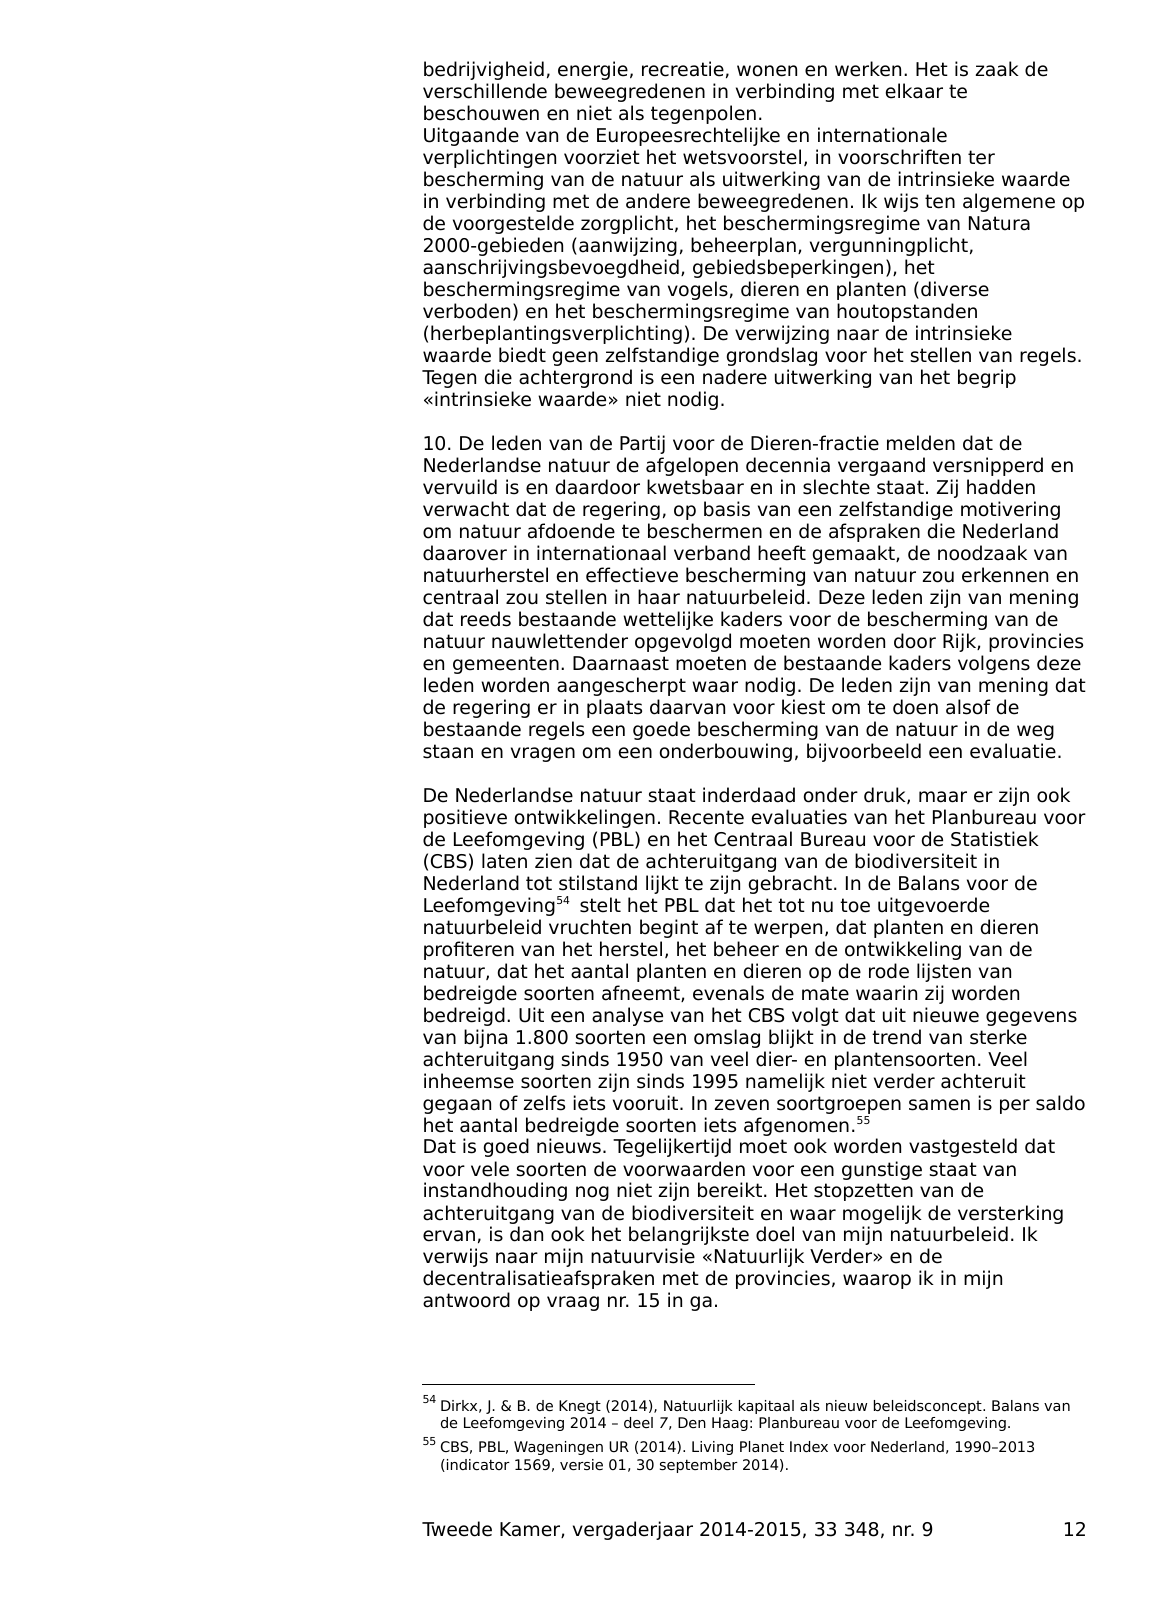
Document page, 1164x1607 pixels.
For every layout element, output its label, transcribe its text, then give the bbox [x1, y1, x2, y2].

text 10. De leden van de Partij voor de Dieren-fractie melden dat de Nederlandse natuur de afgelopen decennia vergaand versnipperd en vervuild is en daardoor kwetsbaar en in slechte staat. Zij hadden verwacht dat de regering, op basis van een zelfstandige motivering om natuur afdoende te beschermen en de afspraken die Nederland daarover in internationaal verband heeft gemaakt, de noodzaak van natuurherstel en effectieve bescherming van natuur zou erkennen en centraal zou stellen in haar natuurbeleid. Deze leden zijn van mening dat reeds bestaande wettelijke kaders voor de bescherming van de natuur nauwlettender opgevolgd moeten worden door Rijk, provincies en gemeenten. Daarnaast moeten de bestaande kaders volgens deze leden worden aangescherpt waar nodig. De leden zijn van mening dat de regering er in plaats daarvan voor kiest om te doen alsof de bestaande regels een goede bescherming van de natuur in de weg staan en vragen om een onderbouwing, bijvoorbeeld een evaluatie. [422, 433, 1087, 763]
text De Nederlandse natuur staat inderdaad onder druk, maar er zijn ook positieve ontwikkelingen. Recente evaluaties van het Planbureau voor de Leefomgeving (PBL) en het Centraal Bureau voor de Statistiek (CBS) laten zien dat de achteruitgang van de biodiversiteit in Nederland tot stilstand lijkt te zijn gebracht. In de Balans voor de Leefomgeving stelt het PBL dat het tot nu toe uitgevoerde natuurbeleid vruchten begint af te werpen, dat planten en dieren profiteren van het herstel, het beheer en de ontwikkeling van de natuur, dat het aantal planten en dieren op de rode lijsten van bedreigde soorten afneemt, evenals de mate waarin zij worden bedreigd. Uit een analyse van het CBS volgt dat uit nieuwe gegevens van bijna 1.800 soorten een omslag blijkt in de trend van sterke achteruitgang sinds 1950 van veel dier- en plantensoorten. Veel inheemse soorten zijn sinds 1995 namelijk niet verder achteruit gegaan of zelfs iets vooruit. In zeven soortgroepen samen is per saldo het aantal bedreigde soorten iets afgenomen. [422, 785, 1087, 1136]
text bedrijvigheid, energie, recreatie, wonen en werken. Het is zaak de verschillende beweegredenen in verbinding met elkaar te beschouwen en niet als tegenpolen. [422, 59, 1087, 125]
text Uitgaande van de Europeesrechtelijke en internationale verplichtingen voorziet het wetsvoorstel, in voorschriften ter bescherming van de natuur als uitwerking van de intrinsieke waarde in verbinding met de andere beweegredenen. Ik wijs ten algemene op de voorgestelde zorgplicht, het beschermingsregime van Natura 2000-gebieden (aanwijzing, beheerplan, vergunningplicht, aanschrijvingsbevoegdheid, gebiedsbeperkingen), het beschermingsregime van vogels, dieren en planten (diverse verboden) en het beschermingsregime van houtopstanden (herbeplantingsverplichting). De verwijzing naar de intrinsieke waarde biedt geen zelfstandige grondslag voor het stellen van regels. Tegen die achtergrond is een nadere uitwerking van het begrip «intrinsieke waarde» niet nodig. [422, 125, 1087, 411]
text Dirkx, J. & B. de Knegt (2014), Natuurlijk kapitaal als nieuw beleidsconcept. Balans van de Leefomgeving 2014 – deel 7, Den Haag: Planbureau voor de Leefomgeving. [422, 1393, 1087, 1432]
text CBS, PBL, Wageningen UR (2014). Living Planet Index voor Nederland, 1990–2013 (indicator 1569, versie 01, 30 september 2014). [422, 1435, 1087, 1474]
text Dat is goed nieuws. Tegelijkertijd moet ook worden vastgesteld dat voor vele soorten de voorwaarden voor een gunstige staat van instandhouding nog niet zijn bereikt. Het stopzetten van de achteruitgang van de biodiversiteit en waar mogelijk de versterking ervan, is dan ook het belangrijkste doel van mijn natuurbeleid. Ik verwijs naar mijn natuurvisie «Natuurlijk Verder» en de decentralisatieafspraken met de provincies, waarop ik in mijn antwoord op vraag nr. 15 in ga. [422, 1136, 1087, 1312]
